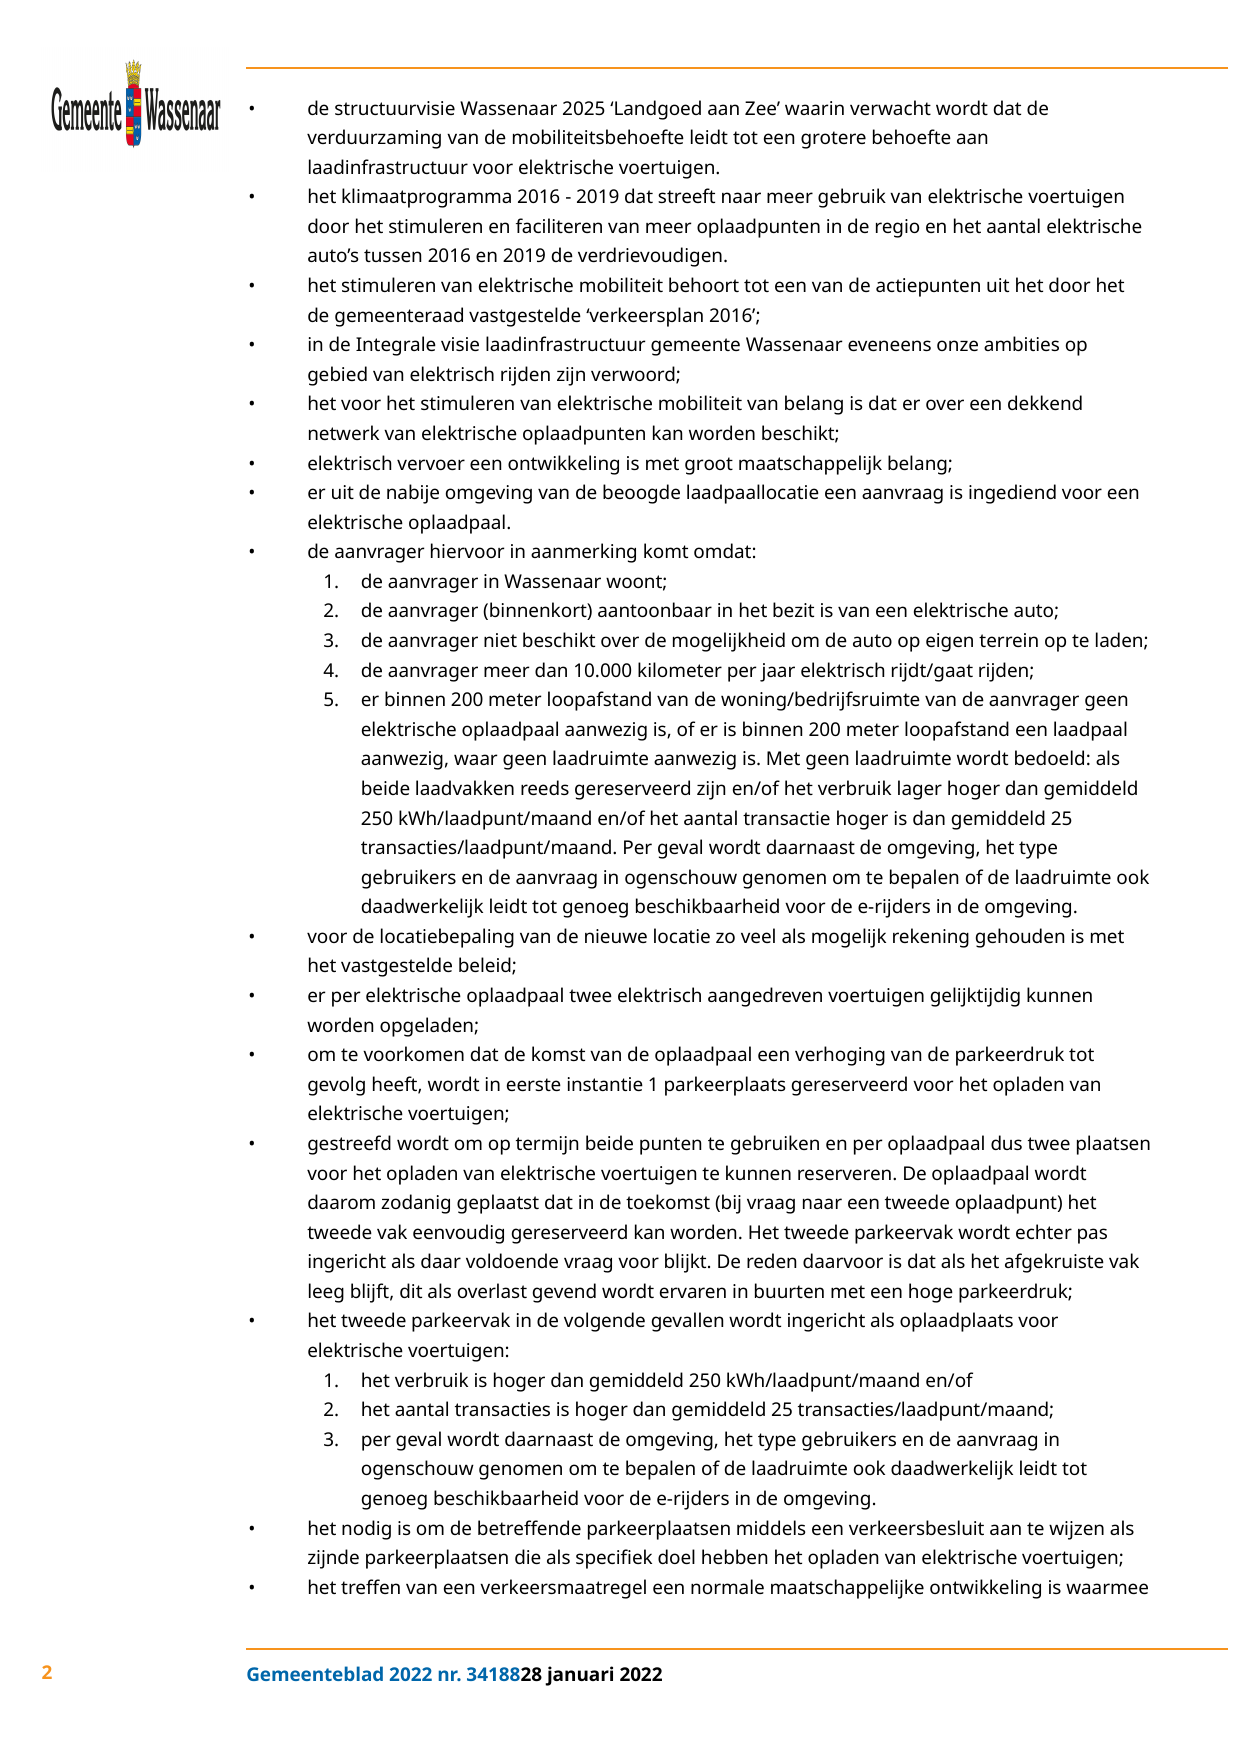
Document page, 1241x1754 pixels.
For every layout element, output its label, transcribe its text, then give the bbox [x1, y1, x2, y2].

list gestreefd wordt om op termijn beide punten te gebruiken en per oplaadpaal dus twee plaatsen voor het opladen van elektrische voertuigen te kunnen reserveren. De oplaadpaal wordt daarom zodanig geplaatst dat in de toekomst (bij vraag naar een tweede oplaadpunt) het tweede vak eenvoudig gereserveerd kan worden. Het tweede parkeervak wordt echter pas ingericht als daar voldoende vraag voor blijkt. De reden daarvoor is dat als het afgekruiste vak leeg blijft, dit als overlast gevend wordt ervaren in buurten met een hoge parkeerdruk; [248, 1130, 1152, 1304]
list er binnen 200 meter loopafstand van de woning/bedrijfsruimte van de aanvrager geen elektrische oplaadpaal aanwezig is, of er is binnen 200 meter loopafstand een laadpaal aanwezig, waar geen laadruimte aanwezig is. Met geen laadruimte wordt bedoeld: als beide laadvakken reeds gereserveerd zijn en/of het verbruik lager hoger dan gemiddeld 250 kWh/laadpunt/maand en/of het aantal transactie hoger is dan gemiddeld 25 transacties/laadpunt/maand. Per geval wordt daarnaast de omgeving, het type gebruikers en de aanvraag in ogenschouw genomen om te bepalen of de laadruimte ook daadwerkelijk leidt tot genoeg beschikbaarheid voor de e-rijders in de omgeving. [323, 686, 1152, 919]
list het aantal transacties is hoger dan gemiddeld 25 transacties/laadpunt/maand; [323, 1396, 1152, 1422]
list per geval wordt daarnaast de omgeving, het type gebruikers en de aanvraag in ogenschouw genomen om te bepalen of de laadruimte ook daadwerkelijk leidt tot genoeg beschikbaarheid voor de e-rijders in de omgeving. [323, 1426, 1152, 1511]
list het treffen van een verkeersmaatregel een normale maatschappelijke ontwikkeling is waarmee [248, 1574, 1152, 1600]
list de aanvrager niet beschikt over de mogelijkheid om de auto op eigen terrein op te laden; [323, 627, 1152, 653]
list het verbruik is hoger dan gemiddeld 250 kWh/laadpunt/maand en/of [323, 1367, 1152, 1393]
list het klimaatprogramma 2016 - 2019 dat streeft naar meer gebruik van elektrische voertuigen door het stimuleren en faciliteren van meer oplaadpunten in de regio en het aantal elektrische auto’s tussen 2016 en 2019 de verdrievoudigen. [248, 183, 1152, 268]
list het tweede parkeervak in de volgende gevallen wordt ingericht als oplaadplaats voor elektrische voertuigen: [248, 1308, 1152, 1363]
list de aanvrager hiervoor in aanmerking komt omdat: [248, 538, 1152, 564]
list de structuurvisie Wassenaar 2025 ‘Landgoed aan Zee’ waarin verwacht wordt dat de verduurzaming van de mobiliteitsbehoefte leidt tot een grotere behoefte aan laadinfrastructuur voor elektrische voertuigen. [248, 95, 1152, 180]
list het voor het stimuleren van elektrische mobiliteit van belang is dat er over een dekkend netwerk van elektrische oplaadpunten kan worden beschikt; [248, 391, 1152, 446]
list het nodig is om de betreffende parkeerplaatsen middels een verkeersbesluit aan te wijzen als zijnde parkeerplaatsen die als specifiek doel hebben het opladen van elektrische voertuigen; [248, 1515, 1152, 1570]
list de aanvrager in Wassenaar woont; [323, 568, 1152, 594]
list er per elektrische oplaadpaal twee elektrisch aangedreven voertuigen gelijktijdig kunnen worden opgeladen; [248, 982, 1152, 1038]
list elektrisch vervoer een ontwikkeling is met groot maatschappelijk belang; [248, 450, 1152, 476]
picture [41, 47, 231, 172]
list in de Integrale visie laadinfrastructuur gemeente Wassenaar eveneens onze ambities op gebied van elektrisch rijden zijn verwoord; [248, 331, 1152, 387]
list er uit de nabije omgeving van de beoogde laadpaallocatie een aanvraag is ingediend voor een elektrische oplaadpaal. [248, 479, 1152, 535]
list voor de locatiebepaling van de nieuwe locatie zo veel als mogelijk rekening gehouden is met het vastgestelde beleid; [248, 923, 1152, 978]
list om te voorkomen dat de komst van de oplaadpaal een verhoging van de parkeerdruk tot gevolg heeft, wordt in eerste instantie 1 parkeerplaats gereserveerd voor het opladen van elektrische voertuigen; [248, 1041, 1152, 1126]
list de aanvrager (binnenkort) aantoonbaar in het bezit is van een elektrische auto; [323, 598, 1152, 623]
list de aanvrager meer dan 10.000 kilometer per jaar elektrisch rijdt/gaat rijden; [323, 657, 1152, 683]
list het stimuleren van elektrische mobiliteit behoort tot een van de actiepunten uit het door het de gemeenteraad vastgestelde ‘verkeersplan 2016’; [248, 272, 1152, 328]
